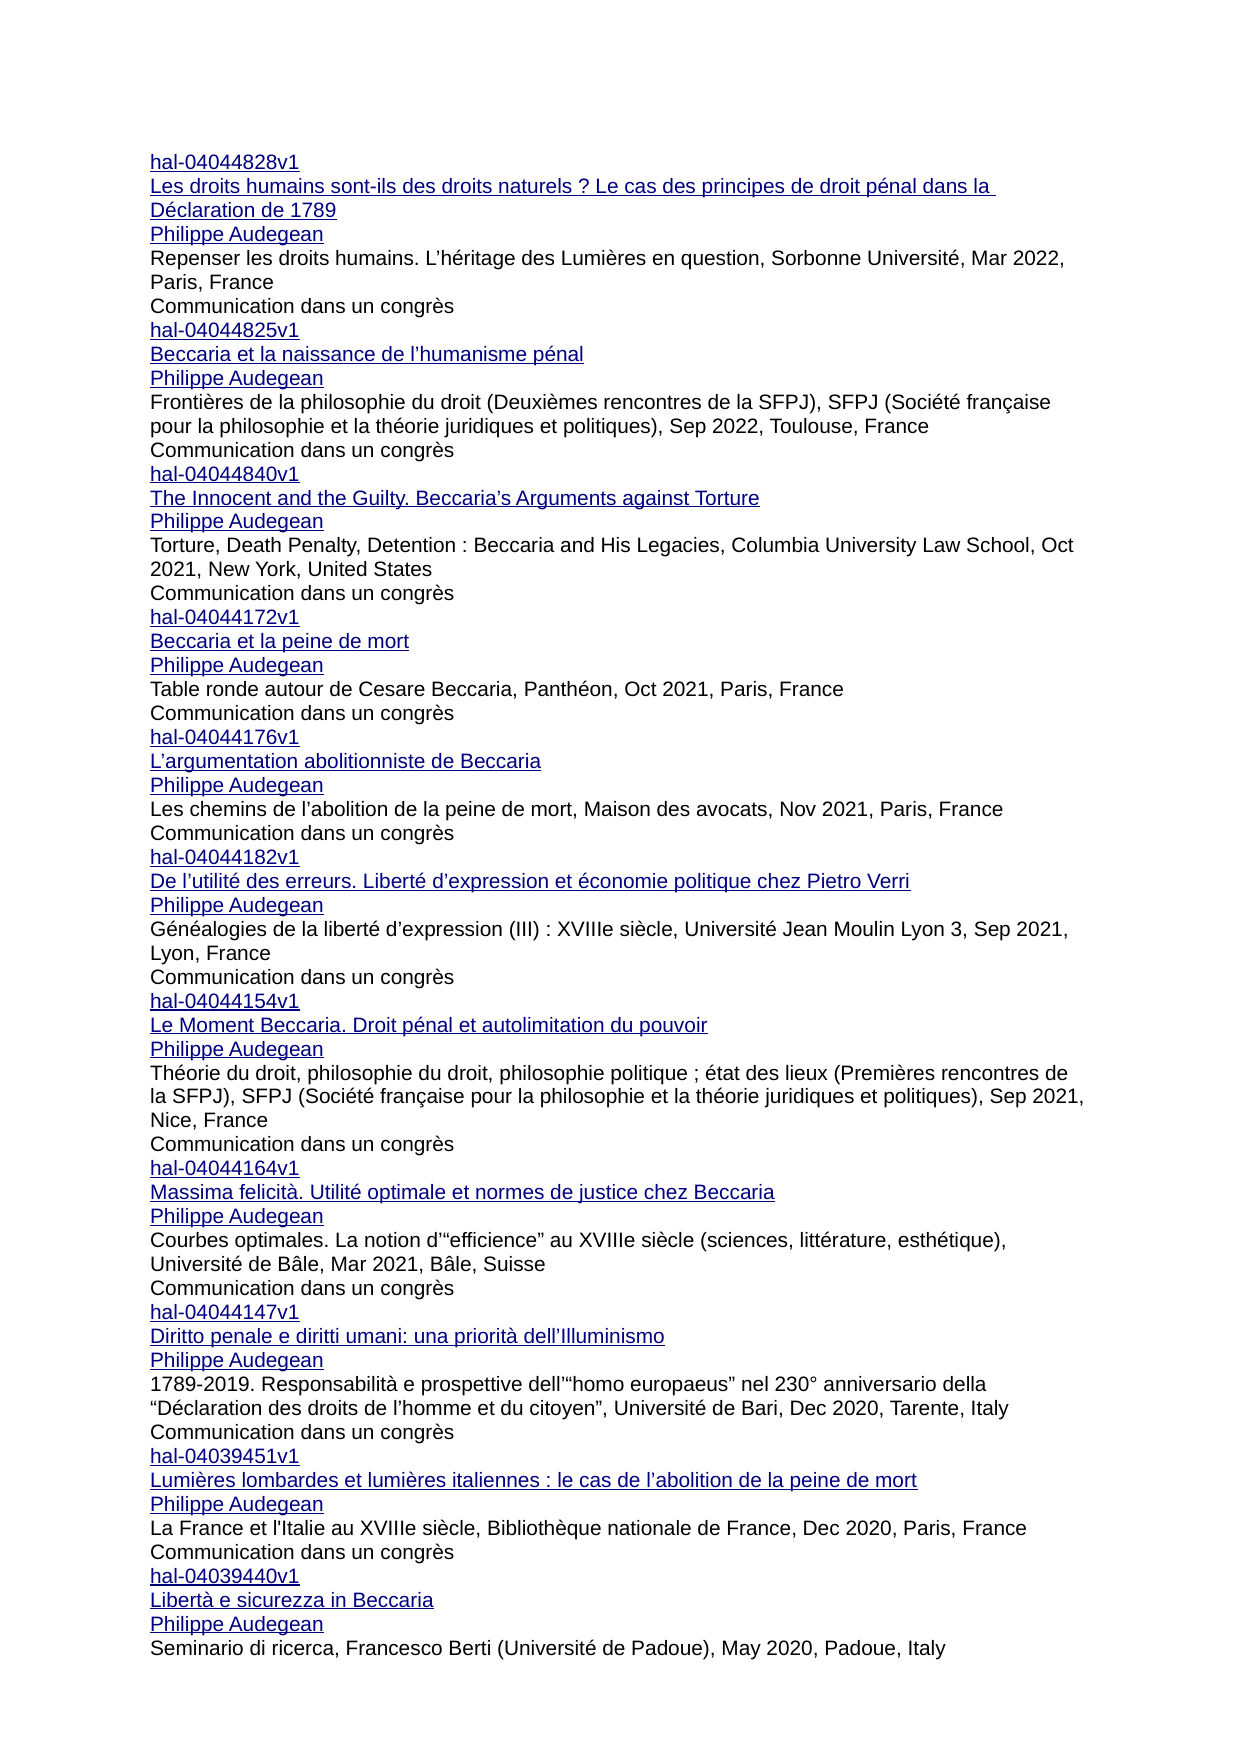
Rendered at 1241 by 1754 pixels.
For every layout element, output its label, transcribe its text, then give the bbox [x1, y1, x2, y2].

table_cell L’argumentation abolitionniste de Beccaria Philippe Audegean Les chemins de l’abolition de la peine de mort, Maison des avocats, Nov 2021, Paris, France Communication dans un congrès hal-04044182v1 [150, 749, 1090, 869]
table_cell The Innocent and the Guilty. Beccaria’s Arguments against Torture Philippe Audegean Torture, Death Penalty, Detention : Beccaria and His Legacies, Columbia University Law School, Oct 2021, New York, United States Communication dans un congrès hal-04044172v1 [150, 485, 1090, 629]
table_cell hal-04044828v1 [150, 150, 1090, 174]
table_cell Beccaria et la peine de mort Philippe Audegean Table ronde autour de Cesare Beccaria, Panthéon, Oct 2021, Paris, France Communication dans un congrès hal-04044176v1 [150, 629, 1090, 749]
table_cell Libertà e sicurezza in Beccaria Philippe Audegean Seminario di ricerca, Francesco Berti (Université de Padoue), May 2020, Padoue, Italy [150, 1588, 1090, 1659]
table_cell Massima felicità. Utilité optimale et normes de justice chez Beccaria Philippe Audegean Courbes optimales. La notion d’“efficience” au XVIIIe siècle (sciences, littérature, esthétique), Université de Bâle, Mar 2021, Bâle, Suisse Communication dans un congrès hal-04044147v1 [150, 1180, 1090, 1324]
table_cell Les droits humains sont-ils des droits naturels ? Le cas des principes de droit pénal dans la Déclaration de 1789 Philippe Audegean Repenser les droits humains. L’héritage des Lumières en question, Sorbonne Université, Mar 2022, Paris, France Communication dans un congrès hal-04044825v1 [150, 174, 1090, 342]
table_cell Beccaria et la naissance de l’humanisme pénal Philippe Audegean Frontières de la philosophie du droit (Deuxièmes rencontres de la SFPJ), SFPJ (Société française pour la philosophie et la théorie juridiques et politiques), Sep 2022, Toulouse, France Communication dans un congrès hal-04044840v1 [150, 342, 1090, 485]
table_cell Lumières lombardes et lumières italiennes : le cas de l’abolition de la peine de mort Philippe Audegean La France et l'Italie au XVIIIe siècle, Bibliothèque nationale de France, Dec 2020, Paris, France Communication dans un congrès hal-04039440v1 [150, 1468, 1090, 1587]
table_cell Diritto penale e diritti umani: una priorità dell’Illuminismo Philippe Audegean 1789-2019. Responsabilità e prospettive dell’“homo europaeus” nel 230° anniversario della “Déclaration des droits de l’homme et du citoyen”, Université de Bari, Dec 2020, Tarente, Italy Communication dans un congrès hal-04039451v1 [150, 1324, 1090, 1468]
table_cell De l’utilité des erreurs. Liberté d’expression et économie politique chez Pietro Verri Philippe Audegean Généalogies de la liberté d’expression (III) : XVIIIe siècle, Université Jean Moulin Lyon 3, Sep 2021, Lyon, France Communication dans un congrès hal-04044154v1 [150, 869, 1090, 1012]
table_cell Le Moment Beccaria. Droit pénal et autolimitation du pouvoir Philippe Audegean Théorie du droit, philosophie du droit, philosophie politique ; état des lieux (Premières rencontres de la SFPJ), SFPJ (Société française pour la philosophie et la théorie juridiques et politiques), Sep 2021, Nice, France Communication dans un congrès hal-04044164v1 [150, 1013, 1090, 1180]
